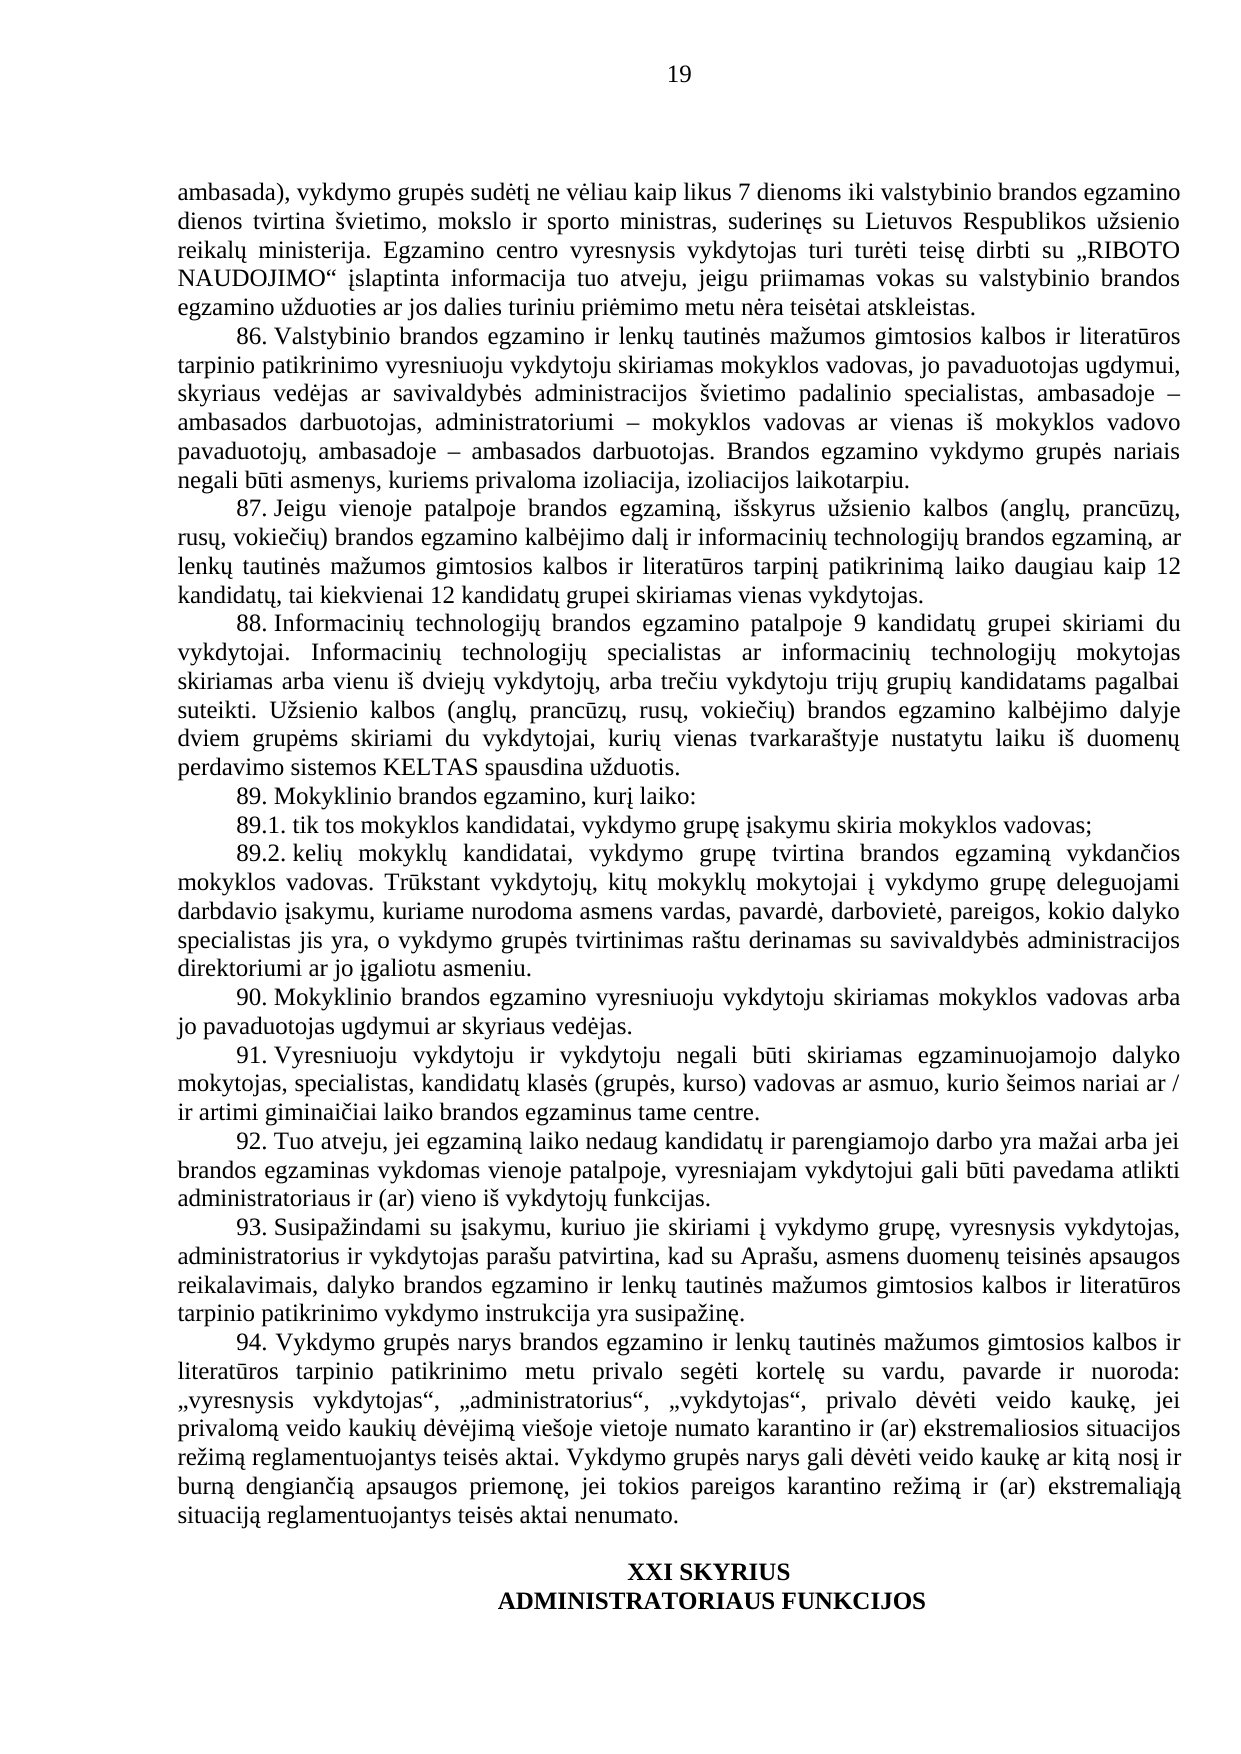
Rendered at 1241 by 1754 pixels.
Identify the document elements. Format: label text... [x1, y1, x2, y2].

text 93. Susipažindami su įsakymu, kuriuo jie skiriami į vykdymo grupę, vyresnysis vykdytojas, administratorius ir vykdytojas parašu patvirtina, kad su Aprašu, asmens duomenų teisinės apsaugos reikalavimais, dalyko brandos egzamino ir lenkų tautinės mažumos gimtosios kalbos ir literatūros tarpinio patikrinimo vykdymo instrukcija yra susipažinę. [177, 1212, 1181, 1327]
text ambasada), vykdymo grupės sudėtį ne vėliau kaip likus 7 dienoms iki valstybinio brandos egzamino dienos tvirtina švietimo, mokslo ir sporto ministras, suderinęs su Lietuvos Respublikos užsienio reikalų ministerija. Egzamino centro vyresnysis vykdytojas turi turėti teisę dirbti su „RIBOTO NAUDOJIMO“ įslaptinta informacija tuo atveju, jeigu priimamas vokas su valstybinio brandos egzamino užduoties ar jos dalies turiniu priėmimo metu nėra teisėtai atskleistas. [177, 177, 1181, 321]
text 89. Mokyklinio brandos egzamino, kurį laiko: [177, 781, 1181, 810]
text 91. Vyresniuoju vykdytoju ir vykdytoju negali būti skiriamas egzaminuojamojo dalyko mokytojas, specialistas, kandidatų klasės (grupės, kurso) vadovas ar asmuo, kurio šeimos nariai ar / ir artimi giminaičiai laiko brandos egzaminus tame centre. [177, 1040, 1181, 1126]
text ADMINISTRATORIAUS FUNKCIJOS [177, 1586, 1181, 1615]
text 90. Mokyklinio brandos egzamino vyresniuoju vykdytoju skiriamas mokyklos vadovas arba jo pavaduotojas ugdymui ar skyriaus vedėjas. [177, 982, 1181, 1040]
text 87. Jeigu vienoje patalpoje brandos egzaminą, išskyrus užsienio kalbos (anglų, prancūzų, rusų, vokiečių) brandos egzamino kalbėjimo dalį ir informacinių technologijų brandos egzaminą, ar lenkų tautinės mažumos gimtosios kalbos ir literatūros tarpinį patikrinimą laiko daugiau kaip 12 kandidatų, tai kiekvienai 12 kandidatų grupei skiriamas vienas vykdytojas. [177, 493, 1181, 608]
text 94. Vykdymo grupės narys brandos egzamino ir lenkų tautinės mažumos gimtosios kalbos ir literatūros tarpinio patikrinimo metu privalo segėti kortelę su vardu, pavarde ir nuoroda: „vyresnysis vykdytojas“, „administratorius“, „vykdytojas“, privalo dėvėti veido kaukę, jei privalomą veido kaukių dėvėjimą viešoje vietoje numato karantino ir (ar) ekstremaliosios situacijos režimą reglamentuojantys teisės aktai. Vykdymo grupės narys gali dėvėti veido kaukę ar kitą nosį ir burną dengiančią apsaugos priemonę, jei tokios pareigos karantino režimą ir (ar) ekstremaliąją situaciją reglamentuojantys teisės aktai nenumato. [177, 1327, 1181, 1528]
text XXI SKYRIUS [177, 1557, 1181, 1586]
text 86. Valstybinio brandos egzamino ir lenkų tautinės mažumos gimtosios kalbos ir literatūros tarpinio patikrinimo vyresniuoju vykdytoju skiriamas mokyklos vadovas, jo pavaduotojas ugdymui, skyriaus vedėjas ar savivaldybės administracijos švietimo padalinio specialistas, ambasadoje – ambasados darbuotojas, administratoriumi – mokyklos vadovas ar vienas iš mokyklos vadovo pavaduotojų, ambasadoje – ambasados darbuotojas. Brandos egzamino vykdymo grupės nariais negali būti asmenys, kuriems privaloma izoliacija, izoliacijos laikotarpiu. [177, 321, 1181, 493]
text 89.2. kelių mokyklų kandidatai, vykdymo grupę tvirtina brandos egzaminą vykdančios mokyklos vadovas. Trūkstant vykdytojų, kitų mokyklų mokytojai į vykdymo grupę deleguojami darbdavio įsakymu, kuriame nurodoma asmens vardas, pavardė, darbovietė, pareigos, kokio dalyko specialistas jis yra, o vykdymo grupės tvirtinimas raštu derinamas su savivaldybės administracijos direktoriumi ar jo įgaliotu asmeniu. [177, 838, 1181, 982]
text 88. Informacinių technologijų brandos egzamino patalpoje 9 kandidatų grupei skiriami du vykdytojai. Informacinių technologijų specialistas ar informacinių technologijų mokytojas skiriamas arba vienu iš dviejų vykdytojų, arba trečiu vykdytoju trijų grupių kandidatams pagalbai suteikti. Užsienio kalbos (anglų, prancūzų, rusų, vokiečių) brandos egzamino kalbėjimo dalyje dviem grupėms skiriami du vykdytojai, kurių vienas tvarkaraštyje nustatytu laiku iš duomenų perdavimo sistemos KELTAS spausdina užduotis. [177, 608, 1181, 781]
text 92. Tuo atveju, jei egzaminą laiko nedaug kandidatų ir parengiamojo darbo yra mažai arba jei brandos egzaminas vykdomas vienoje patalpoje, vyresniajam vykdytojui gali būti pavedama atlikti administratoriaus ir (ar) vieno iš vykdytojų funkcijas. [177, 1126, 1181, 1212]
text 89.1. tik tos mokyklos kandidatai, vykdymo grupę įsakymu skiria mokyklos vadovas; [177, 810, 1181, 838]
